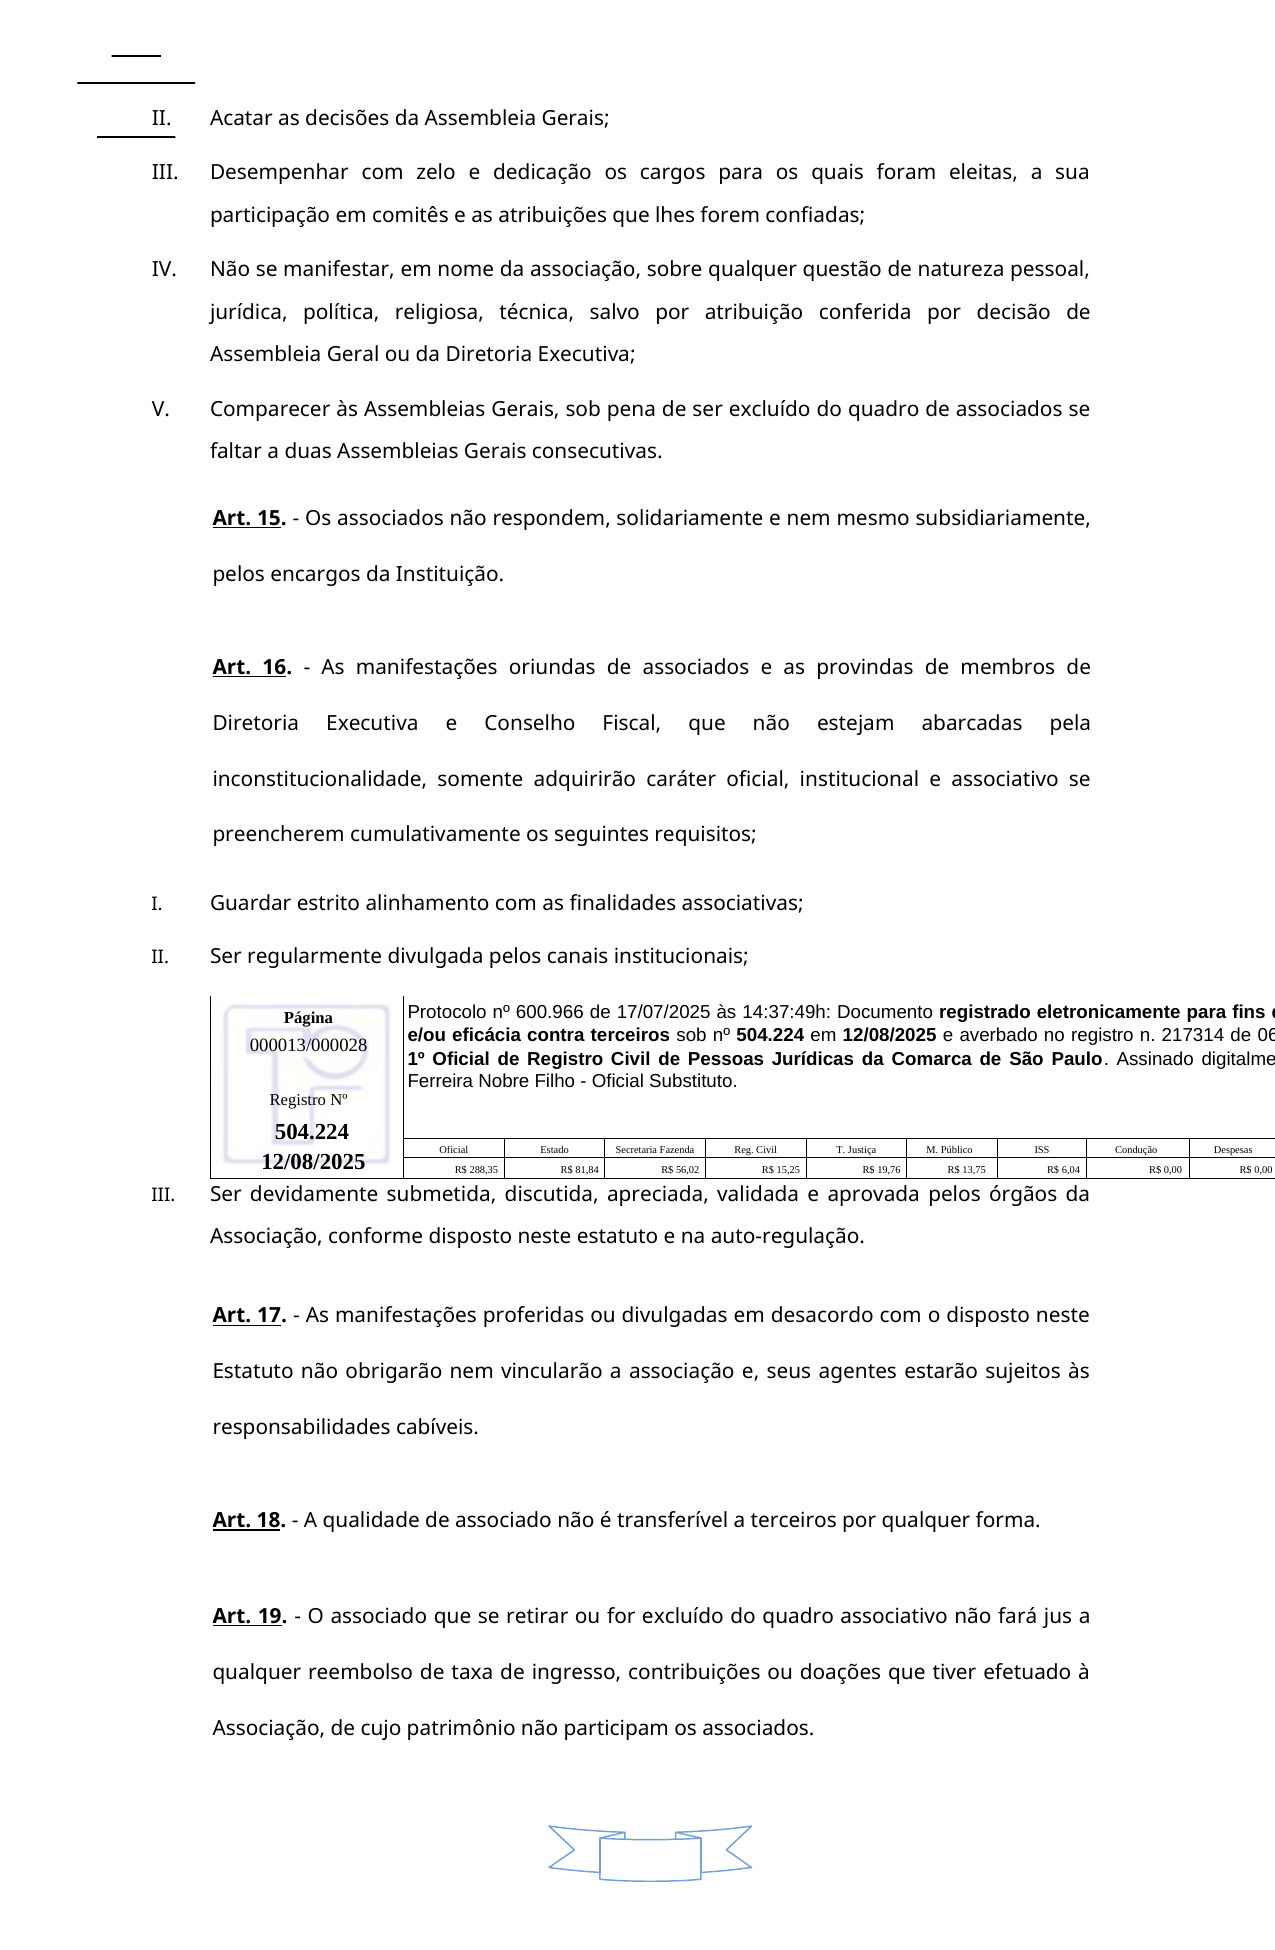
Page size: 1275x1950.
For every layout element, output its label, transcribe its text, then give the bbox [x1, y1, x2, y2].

table_cell R$ 0,00 [1087, 1158, 1189, 1178]
table_cell Estado [505, 1139, 604, 1157]
table_cell R$ 56,02 [605, 1158, 705, 1178]
text Art. 15. - Os associados não respondem, solidariamente e nem mesmo subsidiariamente, pelos encargos da Instituição. [212, 503, 1092, 587]
table_cell R$ 19,76 [807, 1158, 906, 1178]
table_header [211, 996, 403, 1178]
text Art. 16. - As manifestações oriundas de associados e as provindas de membros de Diretoria Executiva e Conselho Fiscal, que não estejam abarcadas pela inconstitucionalidade, somente adquirirão caráter oficial, institucional e associativo se preencherem cumulativamente os seguintes requisitos; [212, 652, 1092, 848]
table_cell ISS [998, 1139, 1086, 1157]
text Art. 17. - As manifestações proferidas ou divulgadas em desacordo com o disposto neste Estatuto não obrigarão nem vincularão a associação e, seus agentes estarão sujeitos às responsabilidades cabíveis. [212, 1301, 1092, 1441]
table_header Protocolo nº 600.966 de 17/07/2025 às 14:37:49h: Documento registrado eletronicamente para fins de publicidade e/ou eficácia contra terceiros sob nº 504.224 em 12/08/2025 e averbado no registro n. 217314 de 06/08/1997 neste 1º Oficial de Registro Civil de Pessoas Jurídicas da Comarca de São Paulo. Assinado digitalmente por Oseias Ferreira Nobre Filho - Oficial Substituto. [404, 996, 1275, 1137]
list Ser devidamente submetida, discutida, apreciada, validada e aprovada pelos órgãos da Associação, conforme disposto neste estatuto e na auto-regulação. [151, 1179, 1092, 1250]
table_cell R$ 15,25 [706, 1158, 806, 1178]
list Guardar estrito alinhamento com as finalidades associativas; [151, 888, 1092, 916]
table_cell Secretaria Fazenda [605, 1139, 705, 1157]
table_cell Oficial [404, 1139, 504, 1157]
table_cell M. Público [907, 1139, 997, 1157]
list Desempenhar com zelo e dedicação os cargos para os quais foram eleitas, a sua participação em comitês e as atribuições que lhes forem confiadas; [152, 157, 1092, 228]
table_cell R$ 81,84 [505, 1158, 604, 1178]
list Comparecer às Assembleias Gerais, sob pena de ser excluído do quadro de associados se faltar a duas Assembleias Gerais consecutivas. [152, 394, 1092, 465]
table_cell Despesas [1190, 1139, 1275, 1157]
table_cell R$ 13,75 [907, 1158, 997, 1178]
list Acatar as decisões da Assembleia Gerais; [152, 103, 1092, 132]
table_cell R$ 0,00 [1190, 1158, 1275, 1178]
text Art. 19. - O associado que se retirar ou for excluído do quadro associativo não fará jus a qualquer reembolso de taxa de ingresso, contribuições ou doações que tiver efetuado à Associação, de cujo patrimônio não participam os associados. [212, 1601, 1092, 1742]
list Ser regularmente divulgada pelos canais institucionais; [151, 942, 1092, 970]
table_cell R$ 6,04 [998, 1158, 1086, 1178]
table_cell T. Justiça [807, 1139, 906, 1157]
text Art. 18. - A qualidade de associado não é transferível a terceiros por qualquer forma. [212, 1505, 1092, 1533]
table_cell Condução [1087, 1139, 1189, 1157]
list Não se manifestar, em nome da associação, sobre qualquer questão de natureza pessoal, jurídica, política, religiosa, técnica, salvo por atribuição conferida por decisão de Assembleia Geral ou da Diretoria Executiva; [152, 254, 1092, 368]
table_cell Reg. Civil [706, 1139, 806, 1157]
table_cell R$ 288,35 [404, 1158, 504, 1178]
